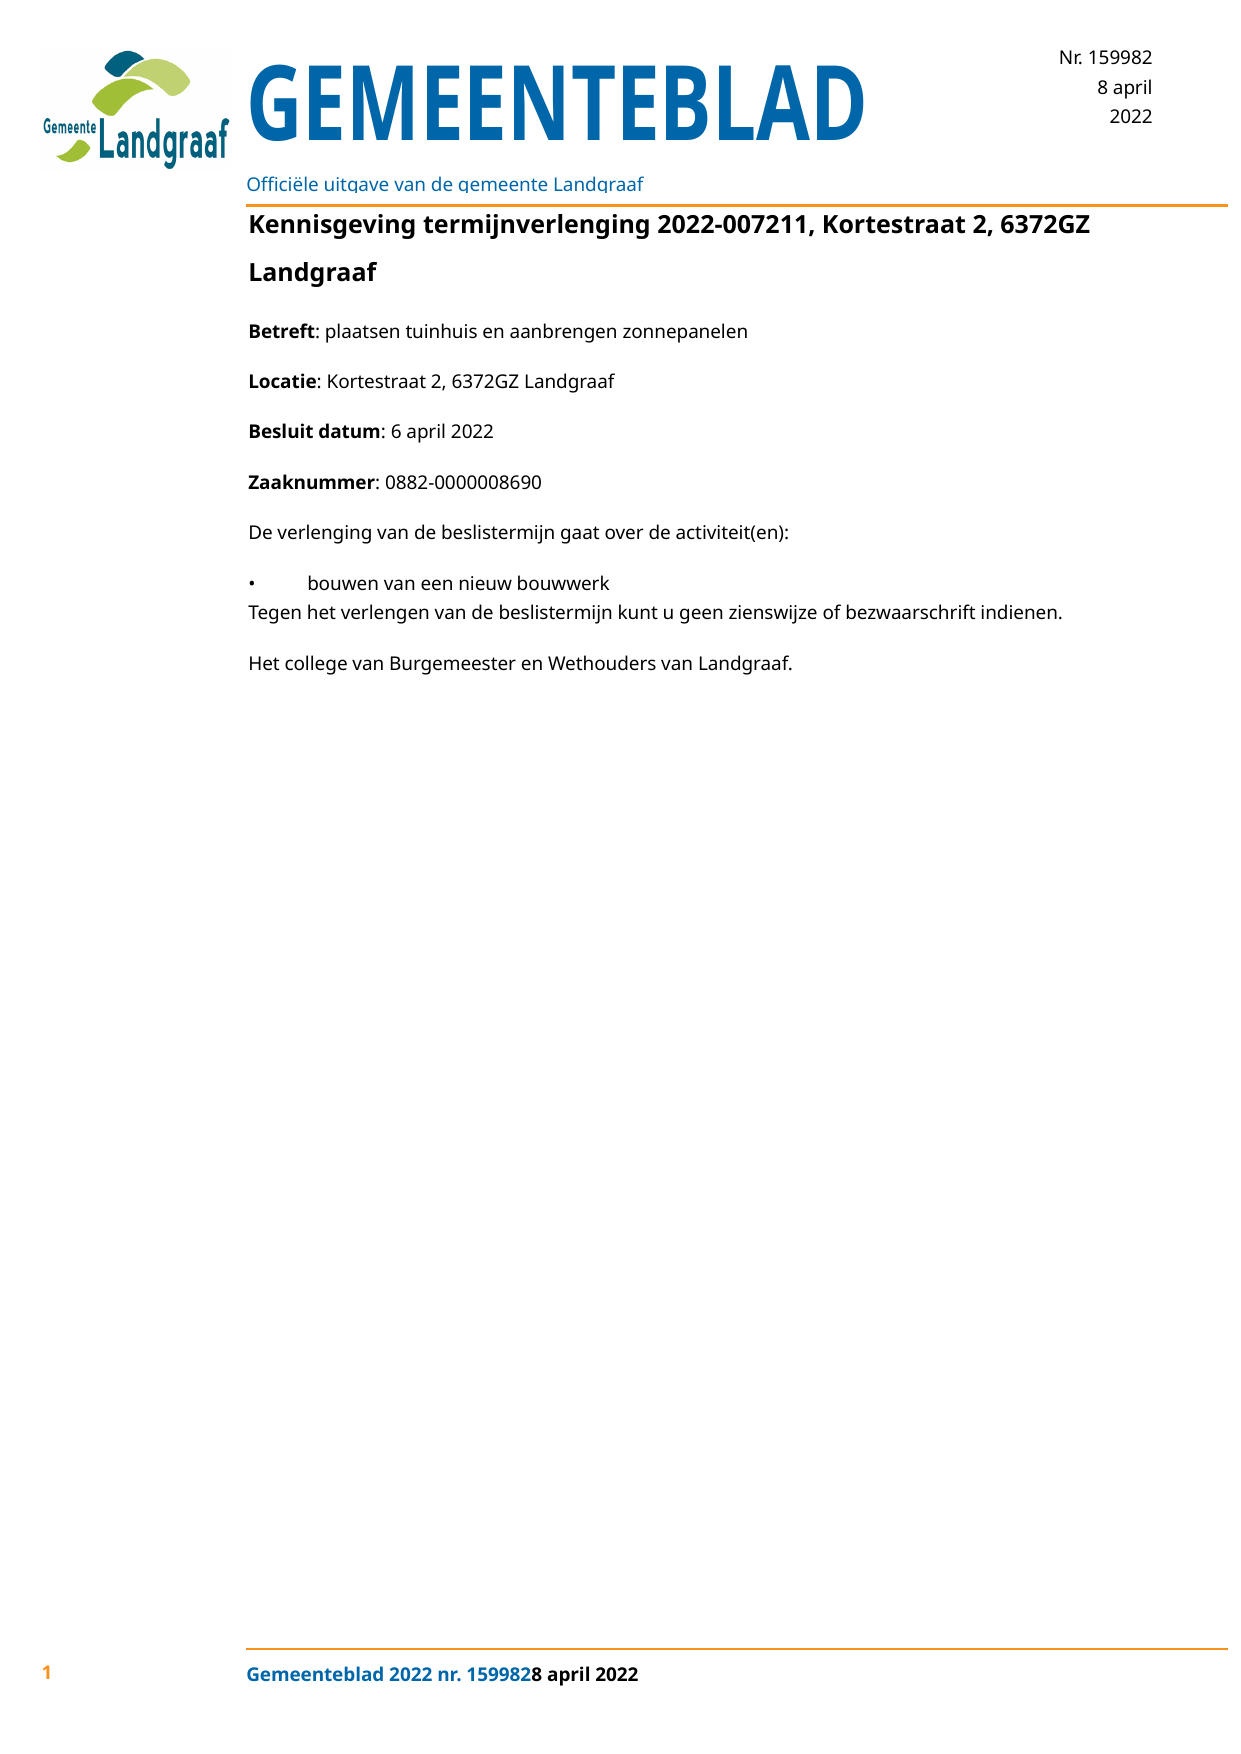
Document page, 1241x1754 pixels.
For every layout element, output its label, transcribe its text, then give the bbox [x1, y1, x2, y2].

picture [41, 47, 231, 172]
text Kennisgeving termijnverlenging 2022-007211, Kortestraat 2, 6372GZ Landgraaf [248, 207, 1152, 288]
text Tegen het verlengen van de beslistermijn kunt u geen zienswijze of bezwaarschrift indienen. [248, 599, 1152, 625]
list bouwen van een nieuw bouwwerk [248, 570, 1152, 596]
text Zaaknummer: 0882-0000008690 [248, 469, 1152, 495]
text Het college van Burgemeester en Wethouders van Landgraaf. [248, 650, 1152, 676]
text Betreft: plaatsen tuinhuis en aanbrengen zonnepanelen [248, 318, 1152, 344]
text Locatie: Kortestraat 2, 6372GZ Landgraaf [248, 368, 1152, 394]
text De verlenging van de beslistermijn gaat over de activiteit(en): [248, 519, 1152, 545]
text Besluit datum: 6 april 2022 [248, 419, 1152, 444]
